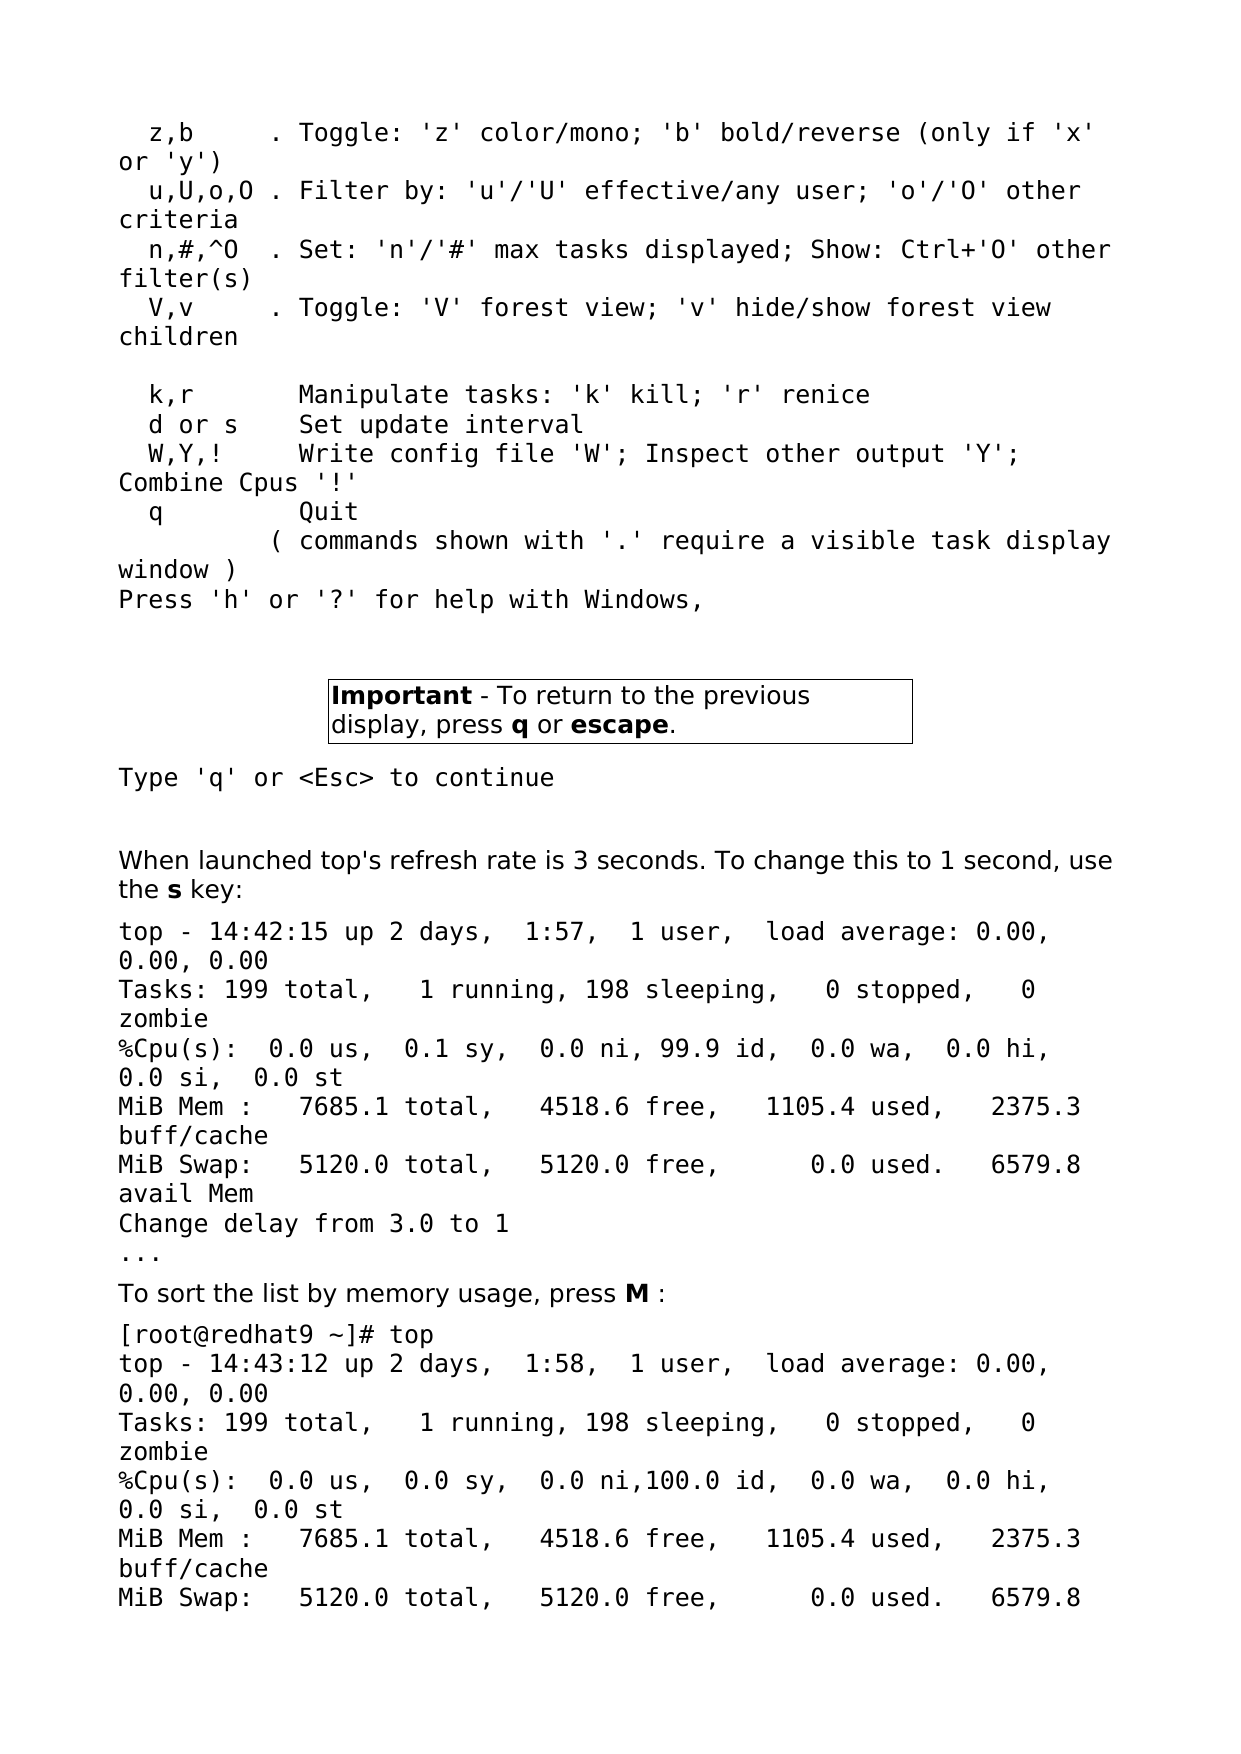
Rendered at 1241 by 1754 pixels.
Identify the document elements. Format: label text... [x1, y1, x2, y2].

text top - 14:42:15 up 2 days, 1:57, 1 user, load average: 0.00, 0.00, 0.00 Tasks: 199 total, 1 running, 198 sleeping, 0 stopped, 0 zombie %Cpu(s): 0.0 us, 0.1 sy, 0.0 ni, 99.9 id, 0.0 wa, 0.0 hi, 0.0 si, 0.0 st MiB Mem : 7685.1 total, 4518.6 free, 1105.4 used, 2375.3 buff/cache MiB Swap: 5120.0 total, 5120.0 free, 0.0 used. 6579.8 avail Mem Change delay from 3.0 to 1 ... [118, 917, 1122, 1267]
table_header Important - To return to the previous display, press q or escape. [329, 680, 912, 743]
text z,b . Toggle: 'z' color/mono; 'b' bold/reverse (only if 'x' or 'y') u,U,o,O . Filter by: 'u'/'U' effective/any user; 'o'/'O' other criteria n,#,^O . Set: 'n'/'#' max tasks displayed; Show: Ctrl+'O' other filter(s) V,v . Toggle: 'V' forest view; 'v' hide/show forest view children k,r Manipulate tasks: 'k' kill; 'r' renice d or s Set update interval W,Y,! Write config file 'W'; Inspect other output 'Y'; Combine Cpus '!' q Quit ( commands shown with '.' require a visible task display window ) Press 'h' or '?' for help with Windows, Type 'q' or <Esc> to continue [118, 118, 1122, 793]
text When launched top's refresh rate is 3 seconds. To change this to 1 second, use the s key: [118, 846, 1122, 904]
text To sort the list by memory usage, press M : [118, 1279, 1122, 1308]
text [root@redhat9 ~]# top top - 14:43:12 up 2 days, 1:58, 1 user, load average: 0.00, 0.00, 0.00 Tasks: 199 total, 1 running, 198 sleeping, 0 stopped, 0 zombie %Cpu(s): 0.0 us, 0.0 sy, 0.0 ni,100.0 id, 0.0 wa, 0.0 hi, 0.0 si, 0.0 st MiB Mem : 7685.1 total, 4518.6 free, 1105.4 used, 2375.3 buff/cache MiB Swap: 5120.0 total, 5120.0 free, 0.0 used. 6579.8 [118, 1321, 1122, 1612]
